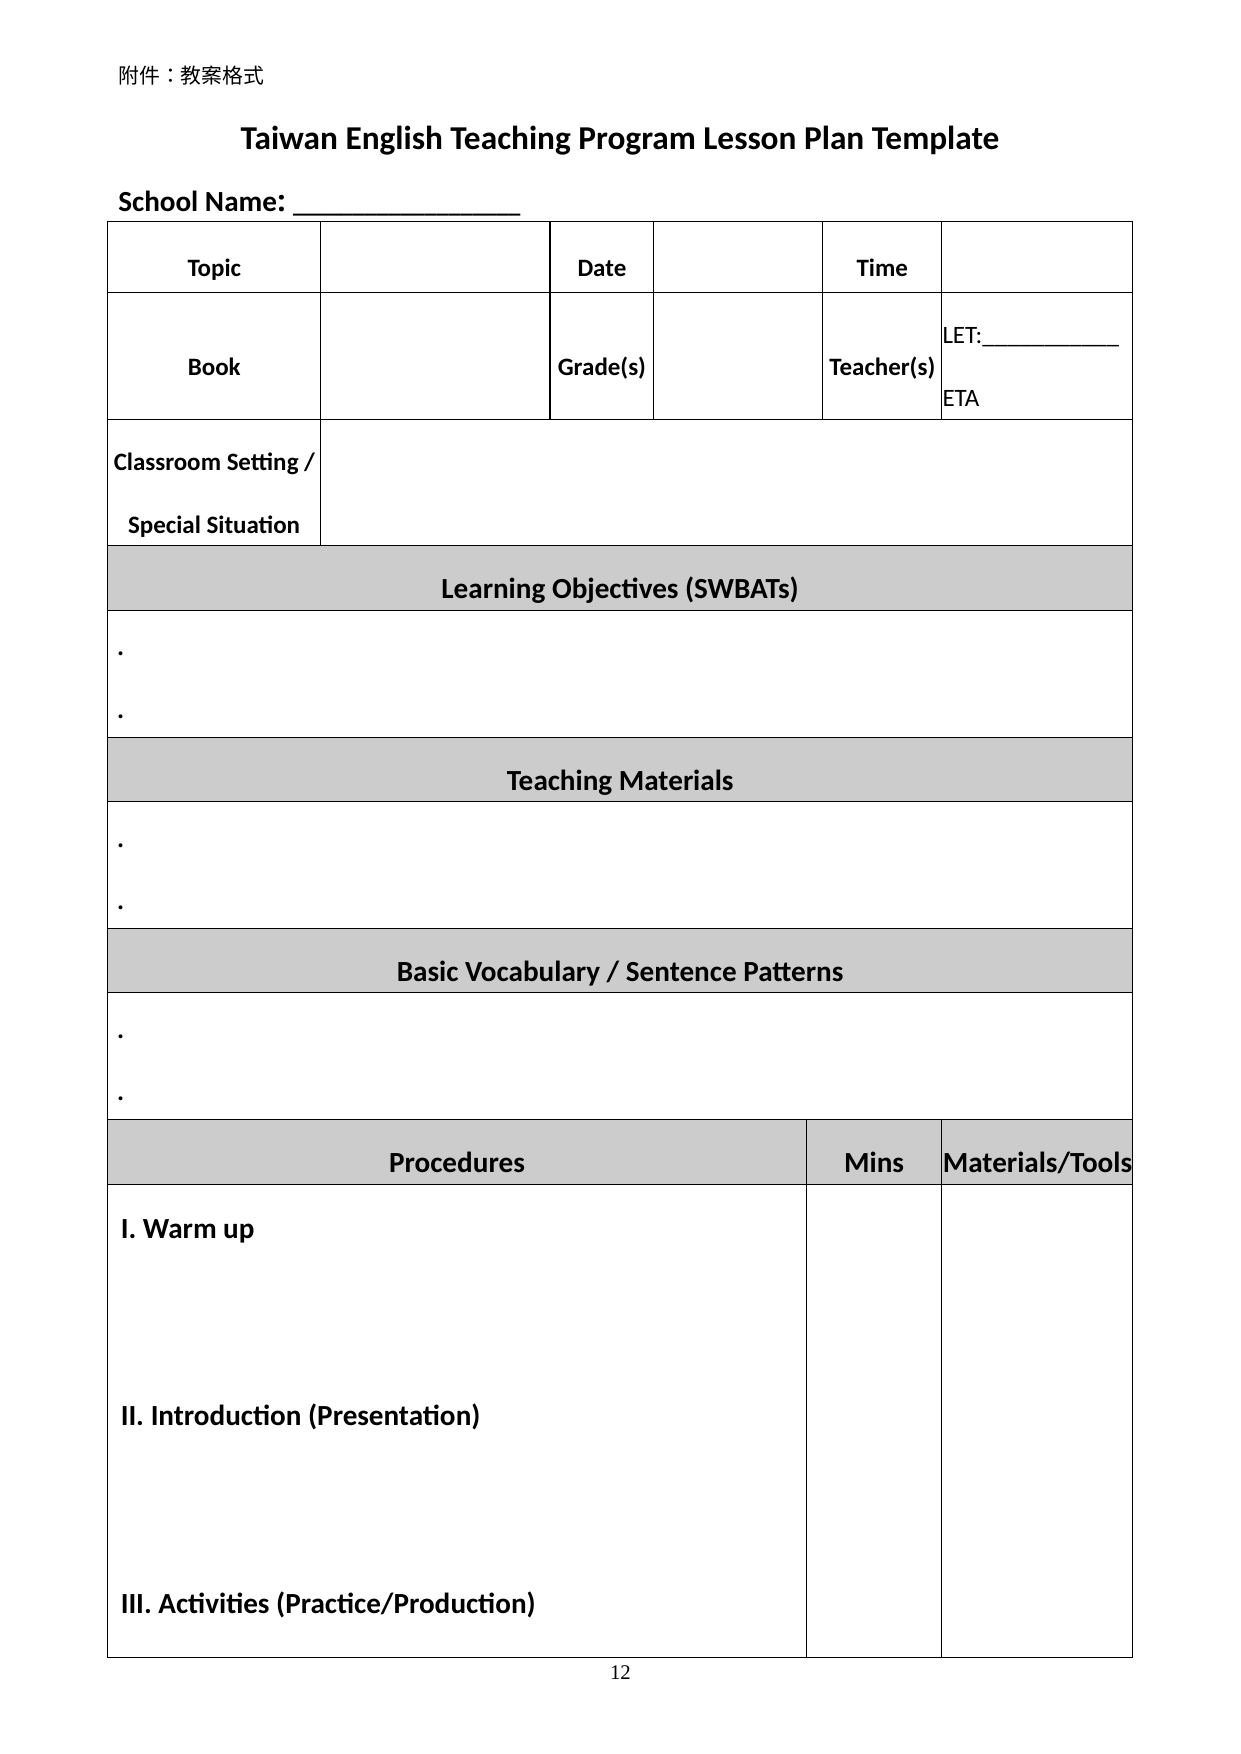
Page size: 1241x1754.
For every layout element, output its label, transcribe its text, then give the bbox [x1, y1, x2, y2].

table_cell Basic Vocabulary / Sentence Patterns [108, 929, 1132, 992]
table_cell [108, 802, 1132, 928]
table_cell Materials/Tools [942, 1120, 1132, 1184]
table_cell [942, 1185, 1132, 1657]
table_cell Teaching Materials [108, 738, 1132, 801]
text Taiwan English Teaching Program Lesson Plan Template [118, 96, 1122, 158]
table_header [942, 222, 1132, 292]
table_cell [108, 611, 1132, 737]
table_header [321, 222, 549, 292]
table_header Date [551, 222, 653, 292]
table_cell [807, 1185, 941, 1657]
table_cell [108, 993, 1132, 1119]
table_cell LET:___________ ETA [942, 293, 1132, 418]
table_cell Teacher(s) [823, 293, 941, 418]
table_cell [654, 293, 822, 418]
table_cell Mins [807, 1120, 941, 1184]
table_cell Book [108, 293, 320, 418]
table_cell Learning Objectives (SWBATs) [108, 546, 1132, 610]
table_cell Classroom Setting / Special Situation [108, 420, 320, 545]
table_cell [321, 293, 549, 418]
table_header Time [823, 222, 941, 292]
table_header Topic [108, 222, 320, 292]
table_cell Procedures [108, 1120, 806, 1184]
table_cell I. Warm up II. Introduction (Presentation) III. Activities (Practice/Production) [108, 1185, 806, 1657]
text School Name: ___________________ [118, 158, 1122, 221]
table_cell Grade(s) [551, 293, 653, 418]
table_cell [321, 420, 1132, 545]
table_header [654, 222, 822, 292]
